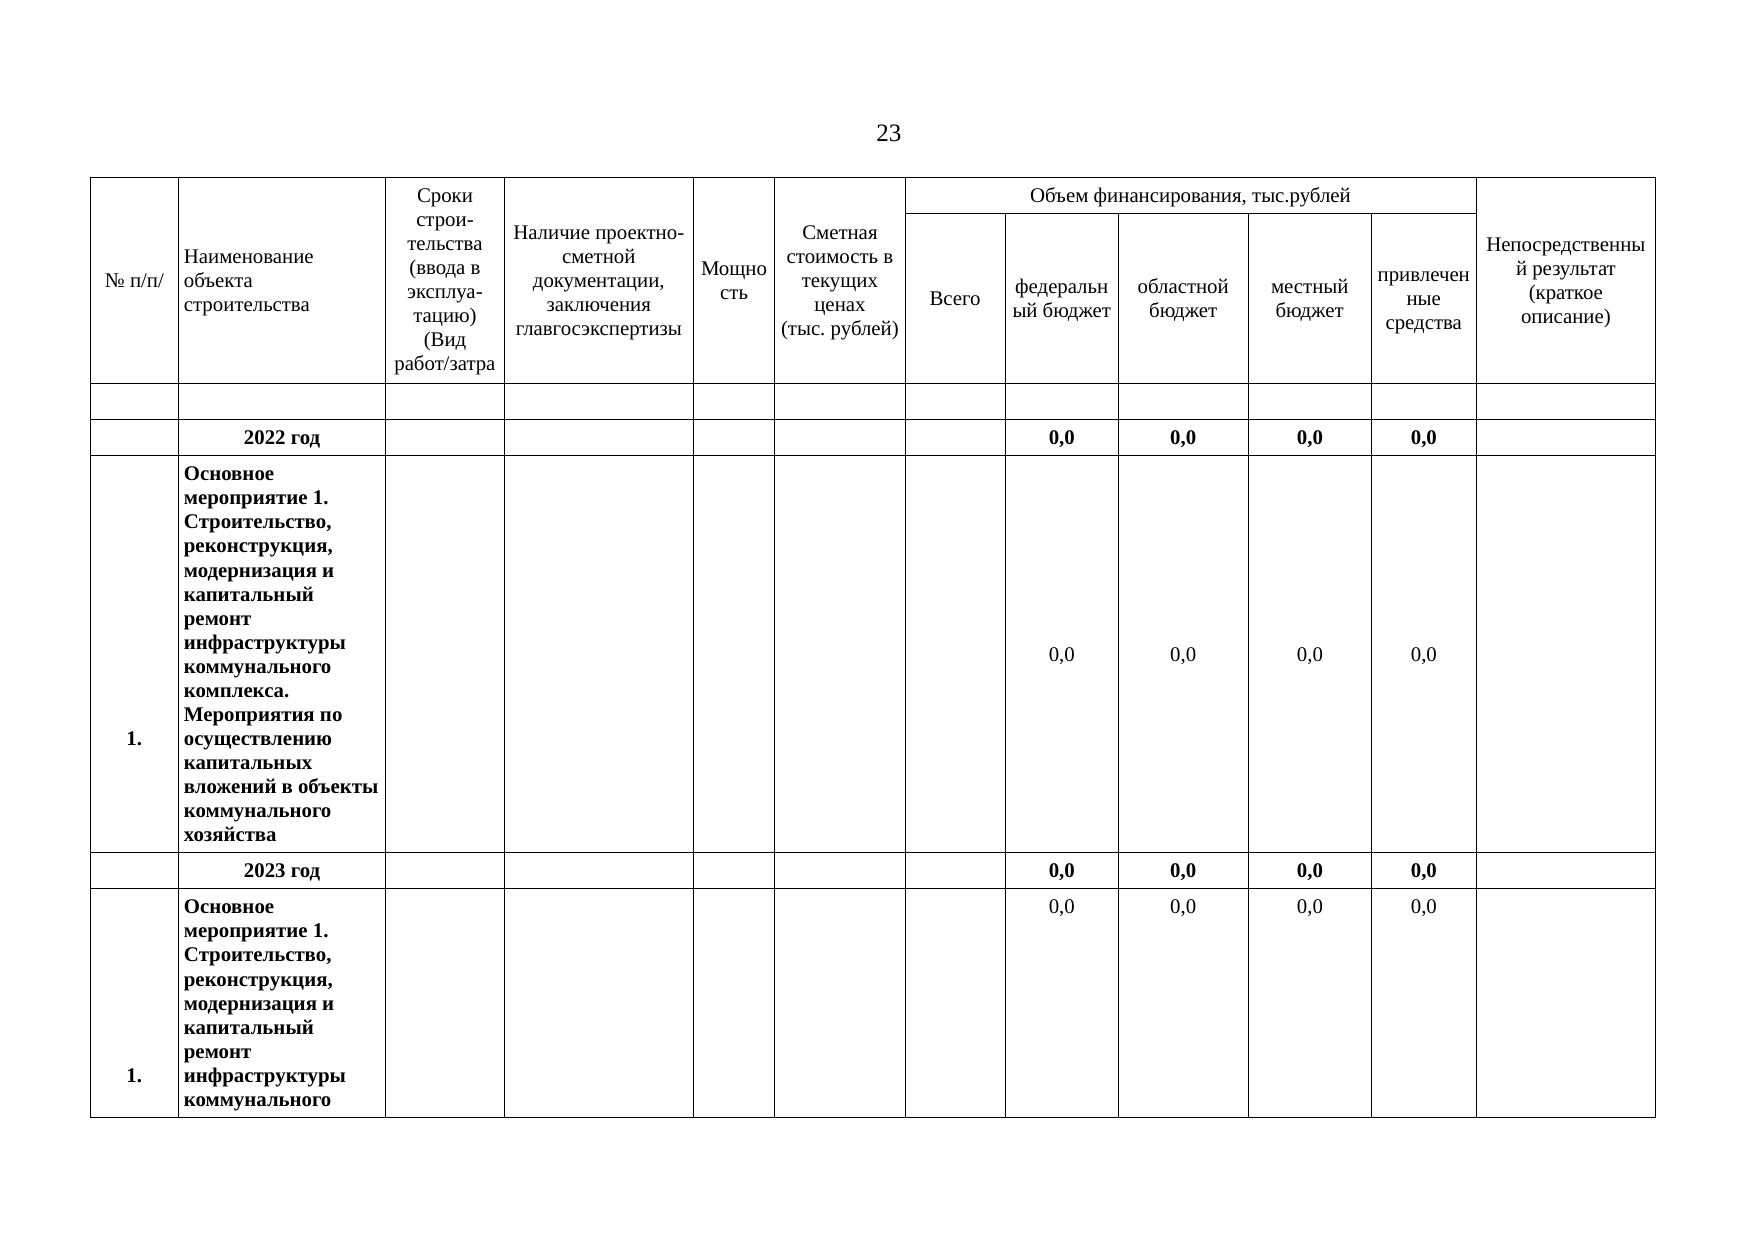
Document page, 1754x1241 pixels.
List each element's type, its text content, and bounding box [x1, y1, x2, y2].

table_header Наименование объекта строительства [179, 178, 385, 383]
table_cell [1119, 384, 1248, 419]
table_cell [775, 456, 905, 852]
table_cell [505, 889, 693, 1117]
table_cell 1. [91, 456, 178, 852]
table_cell [505, 420, 693, 455]
table_cell [694, 456, 774, 852]
table_cell [694, 384, 774, 419]
table_cell [775, 420, 905, 455]
table_cell 0,0 [1006, 456, 1118, 852]
table_cell областной бюджет [1119, 214, 1248, 383]
table_cell 0,0 [1006, 889, 1118, 1117]
table_cell [91, 420, 178, 455]
table_cell 2023 год [179, 853, 385, 888]
table_cell [1477, 420, 1655, 455]
table_cell [386, 853, 504, 888]
table_cell Основное мероприятие 1. Строительство, реконструкция, модернизация и капитальный ремонт инфраструктуры коммунального [179, 889, 385, 1117]
table_cell 0,0 [1119, 456, 1248, 852]
table_cell [179, 384, 385, 419]
table_cell [91, 384, 178, 419]
table_cell Основное мероприятие 1. Строительство, реконструкция, модернизация и капитальный ремонт инфраструктуры коммунального комплекса. Мероприятия по осуществлению капитальных вложений в объекты коммунального хозяйства [179, 456, 385, 852]
table_cell 2022 год [179, 420, 385, 455]
table_cell 0,0 [1006, 420, 1118, 455]
table_header Наличие проектно-сметной документации, заключения главгосэкспертизы [505, 178, 693, 383]
table_cell привлеченные средства [1372, 214, 1476, 383]
table_cell [1477, 853, 1655, 888]
table_cell 0,0 [1249, 420, 1371, 455]
table_cell 0,0 [1372, 420, 1476, 455]
table_cell 0,0 [1119, 889, 1248, 1117]
table_cell [1006, 384, 1118, 419]
table_header Сроки строи-тельства (ввода в эксплуа-тацию) (Вид работ/затрат*) [386, 178, 504, 383]
table_header Мощность [694, 178, 774, 383]
table_cell федеральный бюджет [1006, 214, 1118, 383]
table_cell [775, 889, 905, 1117]
table_cell [1477, 384, 1655, 419]
table_cell [505, 384, 693, 419]
table_header Объем финансирования, тыс.рублей [906, 178, 1476, 213]
table_cell 0,0 [1119, 853, 1248, 888]
table_cell 1. [91, 889, 178, 1117]
table_cell [1372, 384, 1476, 419]
table_cell 0,0 [1119, 420, 1248, 455]
table_header № п/п/ [91, 178, 178, 383]
table_cell Всего [906, 214, 1005, 383]
table_cell [1477, 889, 1655, 1117]
table_header Сметная стоимость в текущих ценах (тыс. рублей) [775, 178, 905, 383]
table_cell 0,0 [1249, 456, 1371, 852]
table_cell [386, 456, 504, 852]
table_cell 0,0 [1372, 456, 1476, 852]
table_cell 2020-2021 [386, 384, 504, 419]
table_cell [386, 889, 504, 1117]
table_cell местный бюджет [1249, 214, 1371, 383]
table_cell [906, 456, 1005, 852]
table_cell [386, 420, 504, 455]
table_cell [505, 853, 693, 888]
table_cell 0,0 [1006, 853, 1118, 888]
table_cell [906, 420, 1005, 455]
table_cell [775, 853, 905, 888]
table_cell 0,0 [1249, 853, 1371, 888]
table_cell [694, 889, 774, 1117]
table_cell [505, 456, 693, 852]
table_cell [906, 853, 1005, 888]
table_cell [906, 384, 1005, 419]
table_cell [694, 853, 774, 888]
table_cell [694, 420, 774, 455]
table_cell 0,0 [1249, 889, 1371, 1117]
table_cell [1249, 384, 1371, 419]
table_cell [775, 384, 905, 419]
table_cell [91, 853, 178, 888]
table_cell [906, 889, 1005, 1117]
table_cell 0,0 [1372, 889, 1476, 1117]
table_cell [1477, 456, 1655, 852]
table_cell 0,0 [1372, 853, 1476, 888]
table_header Непосредственный результат (краткое описание) [1477, 178, 1655, 383]
